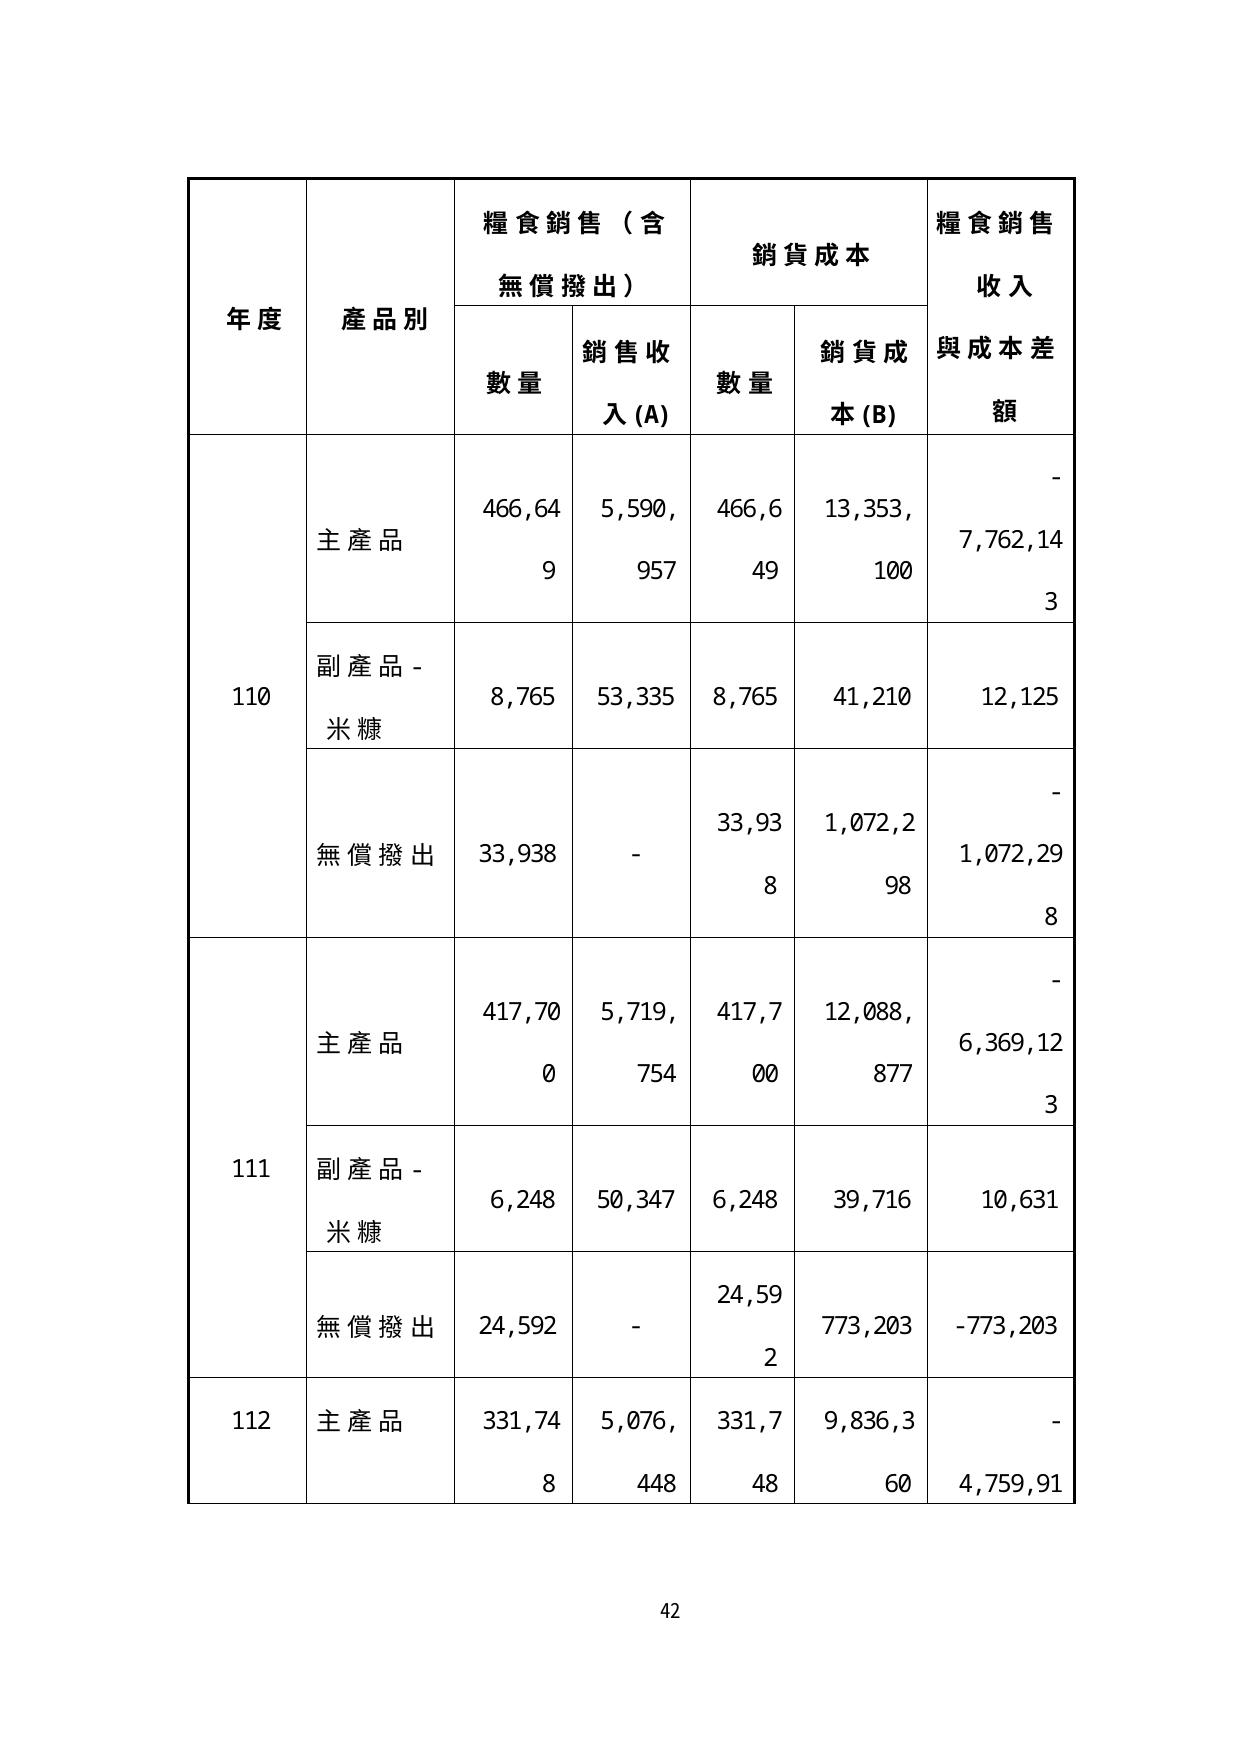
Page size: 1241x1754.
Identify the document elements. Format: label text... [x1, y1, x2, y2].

table_cell - [573, 1252, 690, 1377]
table_cell 50,347 [573, 1126, 690, 1251]
table_cell 數量 [691, 306, 794, 433]
table_cell 副產品-米糠 [307, 623, 454, 748]
table_cell 24,592 [455, 1252, 572, 1377]
table_header 年度 [190, 180, 306, 433]
table_cell -1,072,298 [928, 749, 1073, 937]
table_cell -773,203 [928, 1252, 1073, 1377]
table_cell 6,248 [691, 1126, 794, 1251]
table_cell 111 [190, 938, 306, 1377]
table_cell 主產品 [307, 1378, 454, 1503]
table_cell 39,716 [795, 1126, 927, 1251]
table_header 產品別 [307, 180, 454, 433]
table_cell 數量 [455, 306, 572, 433]
table_cell 8,765 [455, 623, 572, 748]
table_cell -6,369,123 [928, 938, 1073, 1125]
table_cell 466,649 [691, 435, 794, 622]
table_cell 9,836,360 [795, 1378, 927, 1503]
table_cell 5,076,448 [573, 1378, 690, 1503]
table_cell 24,592 [691, 1252, 794, 1377]
table_cell 銷貨成本(B) [795, 306, 927, 433]
table_cell 417,700 [455, 938, 572, 1125]
table_cell 331,748 [691, 1378, 794, 1503]
table_cell 53,335 [573, 623, 690, 748]
table_cell - [573, 749, 690, 937]
table_cell 13,353,100 [795, 435, 927, 622]
table_cell 33,938 [455, 749, 572, 937]
table_cell 112 [190, 1378, 306, 1503]
table_cell 466,649 [455, 435, 572, 622]
table_cell 110 [190, 435, 306, 937]
table_cell 5,590,957 [573, 435, 690, 622]
table_header 銷貨成本 [691, 180, 927, 305]
table_cell 1,072,298 [795, 749, 927, 937]
table_cell 無償撥出 [307, 1252, 454, 1377]
table_cell 10,631 [928, 1126, 1073, 1251]
table_cell 5,719,754 [573, 938, 690, 1125]
table_cell -7,762,143 [928, 435, 1073, 622]
table_cell 8,765 [691, 623, 794, 748]
table_cell 無償撥出 [307, 749, 454, 937]
table_cell 12,125 [928, 623, 1073, 748]
table_cell 副產品-米糠 [307, 1126, 454, 1251]
table_cell 417,700 [691, 938, 794, 1125]
table_cell 6,248 [455, 1126, 572, 1251]
table_cell 33,938 [691, 749, 794, 937]
table_cell 主產品 [307, 435, 454, 622]
table_cell 主產品 [307, 938, 454, 1125]
table_cell 12,088,877 [795, 938, 927, 1125]
table_cell 41,210 [795, 623, 927, 748]
table_cell 773,203 [795, 1252, 927, 1377]
table_cell -4,759,912 [928, 1378, 1073, 1503]
table_header 糧食銷售收入 與成本差額 (C=A-B) [928, 180, 1073, 433]
table_cell 331,748 [455, 1378, 572, 1503]
table_header 糧食銷售（含無償撥出） [455, 180, 690, 305]
table_cell 銷售收入(A) [573, 306, 690, 433]
